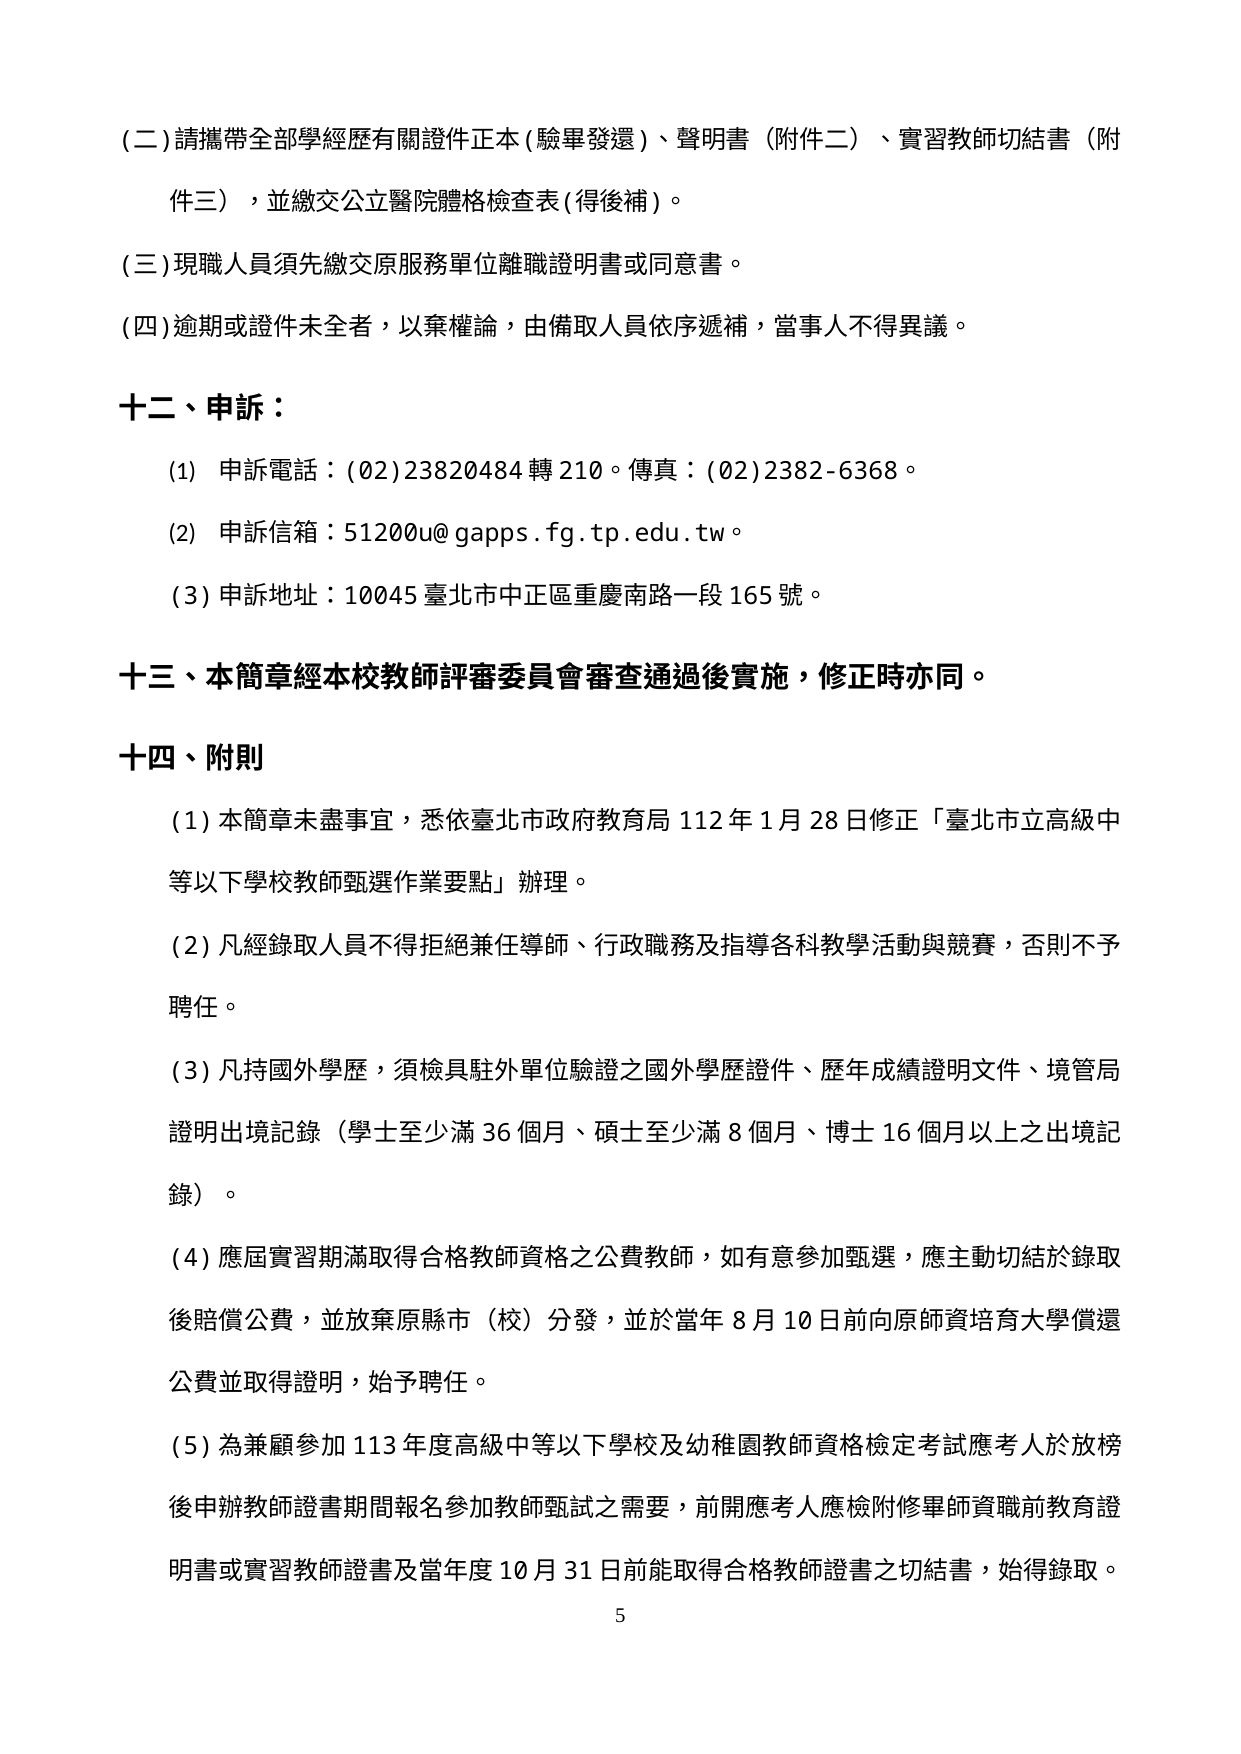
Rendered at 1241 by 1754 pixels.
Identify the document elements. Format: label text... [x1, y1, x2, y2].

list 申訴信箱：51200u@ gapps.fg.tp.edu.tw。 [168, 489, 1122, 552]
text (四)逾期或證件未全者，以棄權論，由備取人員依序遞補，當事人不得異議。 [118, 283, 1122, 346]
text 十四、附則 [118, 714, 1122, 777]
list 為兼顧參加113年度高級中等以下學校及幼稚園教師資格檢定考試應考人於放榜後申辦教師證書期間報名參加教師甄試之需要，前開應考人應檢附修畢師資職前教育證明書或實習教師證書及當年度10月31日前能取得合格教師證書之切結書，始得錄取。 [168, 1402, 1122, 1589]
list 申訴電話：(02)23820484轉210。傳真：(02)2382-6368。 [168, 427, 1122, 489]
text (三)現職人員須先繳交原服務單位離職證明書或同意書。 [118, 221, 1122, 283]
text 十二、申訴： [118, 364, 1122, 427]
list 申訴地址：10045臺北市中正區重慶南路一段165號。 [168, 552, 1122, 614]
text 十三、本簡章經本校教師評審委員會審查通過後實施，修正時亦同。 [118, 633, 1122, 696]
text (二)請攜帶全部學經歷有關證件正本(驗畢發還)、聲明書（附件二）、實習教師切結書（附件三），並繳交公立醫院體格檢查表(得後補)。 [118, 96, 1122, 221]
list 應屆實習期滿取得合格教師資格之公費教師，如有意參加甄選，應主動切結於錄取後賠償公費，並放棄原縣市（校）分發，並於當年8月10日前向原師資培育大學償還公費並取得證明，始予聘任。 [168, 1214, 1122, 1402]
list 凡持國外學歷，須檢具駐外單位驗證之國外學歷證件、歷年成績證明文件、境管局證明出境記錄（學士至少滿36個月、碩士至少滿8個月、博士16個月以上之出境記錄）。 [168, 1027, 1122, 1214]
list 凡經錄取人員不得拒絕兼任導師、行政職務及指導各科教學活動與競賽，否則不予聘任。 [168, 902, 1122, 1027]
list 本簡章未盡事宜，悉依臺北市政府教育局112年1月28日修正「臺北市立高級中等以下學校教師甄選作業要點」辦理。 [168, 777, 1122, 902]
